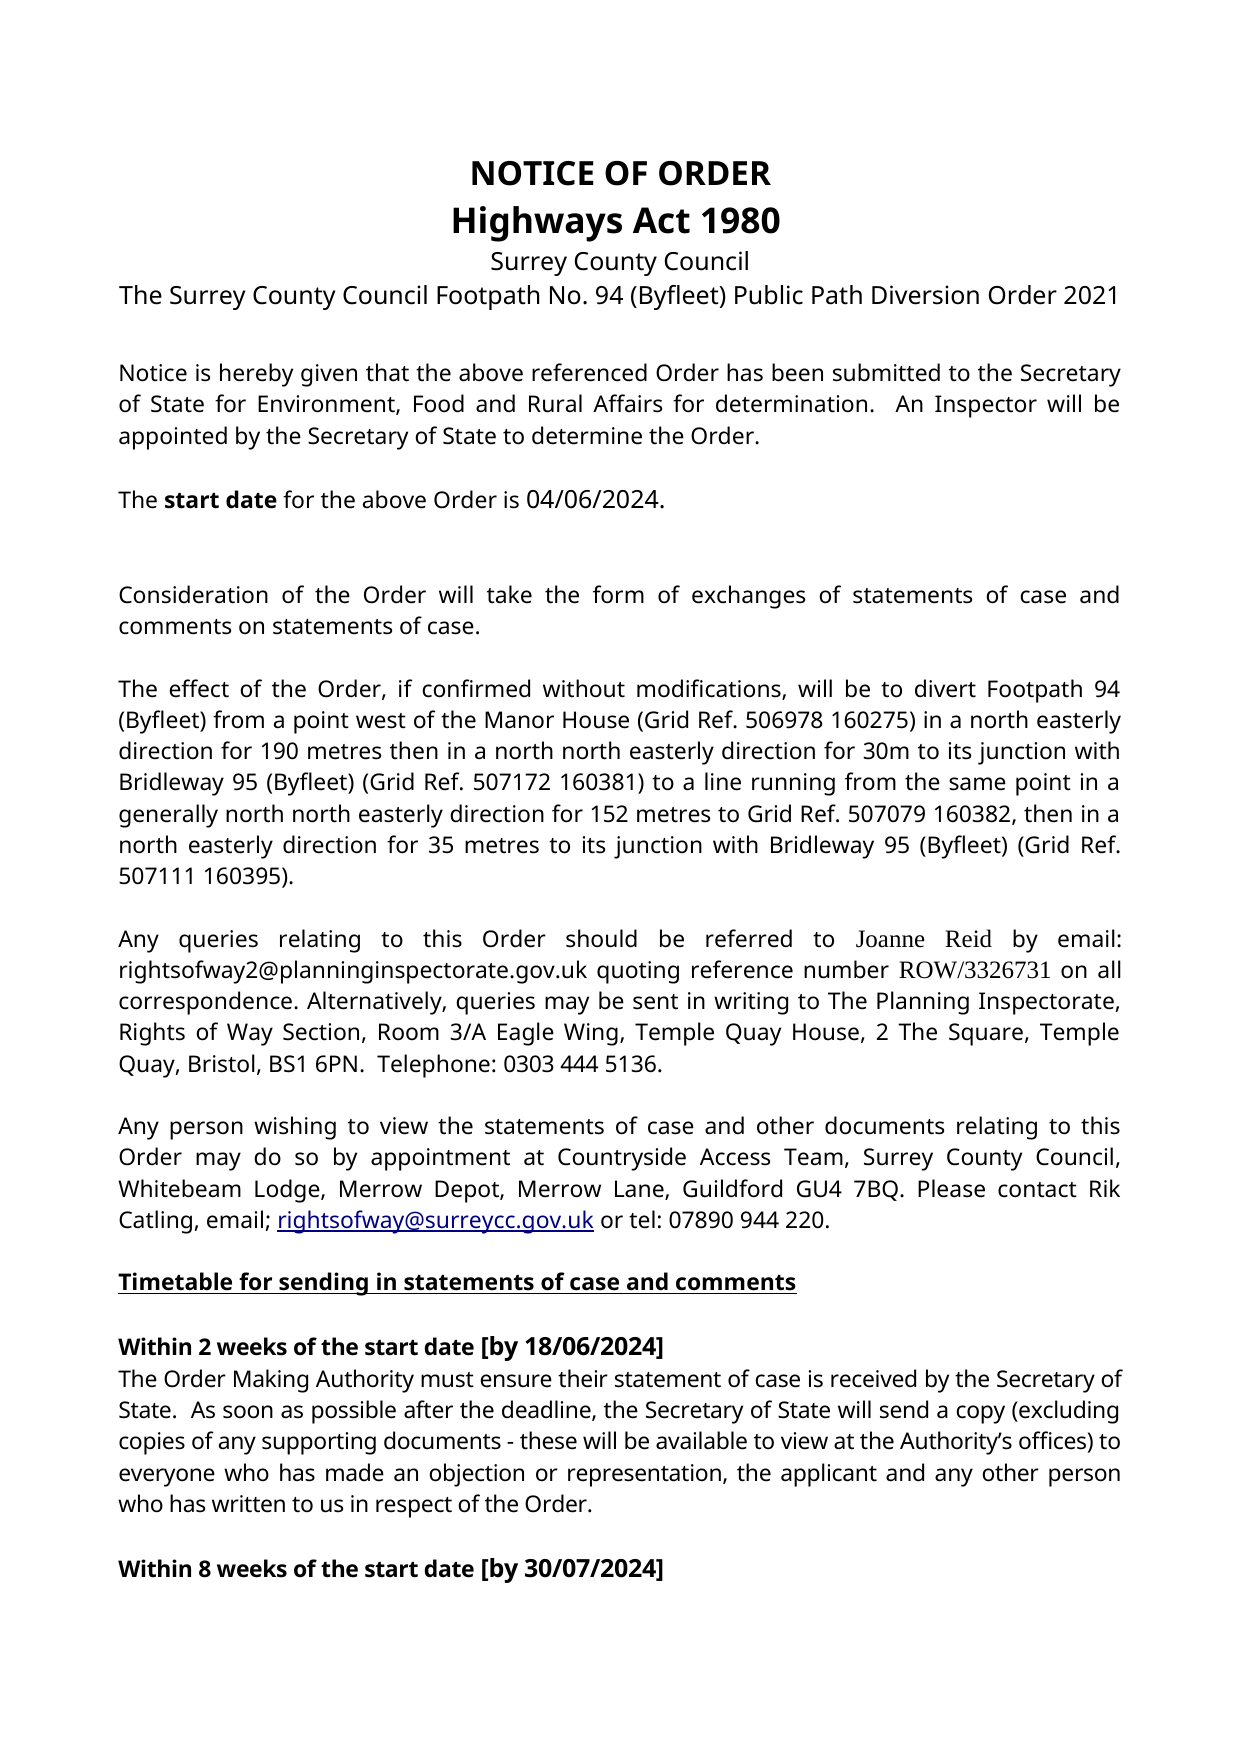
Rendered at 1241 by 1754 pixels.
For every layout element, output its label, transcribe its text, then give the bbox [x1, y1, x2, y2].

text NOTICE OF ORDER [118, 150, 1122, 195]
text The Surrey County Council Footpath No. 94 (Byfleet) Public Path Diversion Order 2021 [118, 278, 1122, 312]
text The start date for the above Order is 04/06/2024. [118, 482, 1122, 516]
text Notice is hereby given that the above referenced Order has been submitted to the Secretary of State for Environment, Food and Rural Affairs for determination. An Inspector will be appointed by the Secretary of State to determine the Order. [118, 357, 1122, 451]
text Highways Act 1980 [118, 195, 1122, 244]
text Surrey County Council [118, 244, 1122, 278]
text Within 8 weeks of the start date [by 30/07/2024] [118, 1550, 1122, 1584]
text Any queries relating to this Order should be referred to Joanne Reid by email: rightsofway2@planninginspectorate.gov.uk quoting reference number ROW/3326731 on all correspondence. Alternatively, queries may be sent in writing to The Planning Inspectorate, Rights of Way Section, Room 3/A Eagle Wing, Temple Quay House, 2 The Square, Temple Quay, Bristol, BS1 6PN. Telephone: 0303 444 5136. [118, 922, 1122, 1079]
text Timetable for sending in statements of case and comments [118, 1266, 1122, 1297]
text The effect of the Order, if confirmed without modifications, will be to divert Footpath 94 (Byfleet) from a point west of the Manor House (Grid Ref. 506978 160275) in a north easterly direction for 190 metres then in a north north easterly direction for 30m to its junction with Bridleway 95 (Byfleet) (Grid Ref. 507172 160381) to a line running from the same point in a generally north north easterly direction for 152 metres to Grid Ref. 507079 160382, then in a north easterly direction for 35 metres to its junction with Bridleway 95 (Byfleet) (Grid Ref. 507111 160395). [118, 672, 1122, 891]
text The Order Making Authority must ensure their statement of case is received by the Secretary of State. As soon as possible after the deadline, the Secretary of State will send a copy (excluding copies of any supporting documents - these will be available to view at the Authority’s offices) to everyone who has made an objection or representation, the applicant and any other person who has written to us in respect of the Order. [118, 1363, 1122, 1519]
text Any person wishing to view the statements of case and other documents relating to this Order may do so by appointment at Countryside Access Team, Surrey County Council, Whitebeam Lodge, Merrow Depot, Merrow Lane, Guildford GU4 7BQ. Please contact Rik Catling, email; rightsofway@surreycc.gov.uk or tel: 07890 944 220. [118, 1110, 1122, 1235]
text Consideration of the Order will take the form of exchanges of statements of case and comments on statements of case. [118, 579, 1122, 641]
text Within 2 weeks of the start date [by 18/06/2024] [118, 1329, 1122, 1363]
